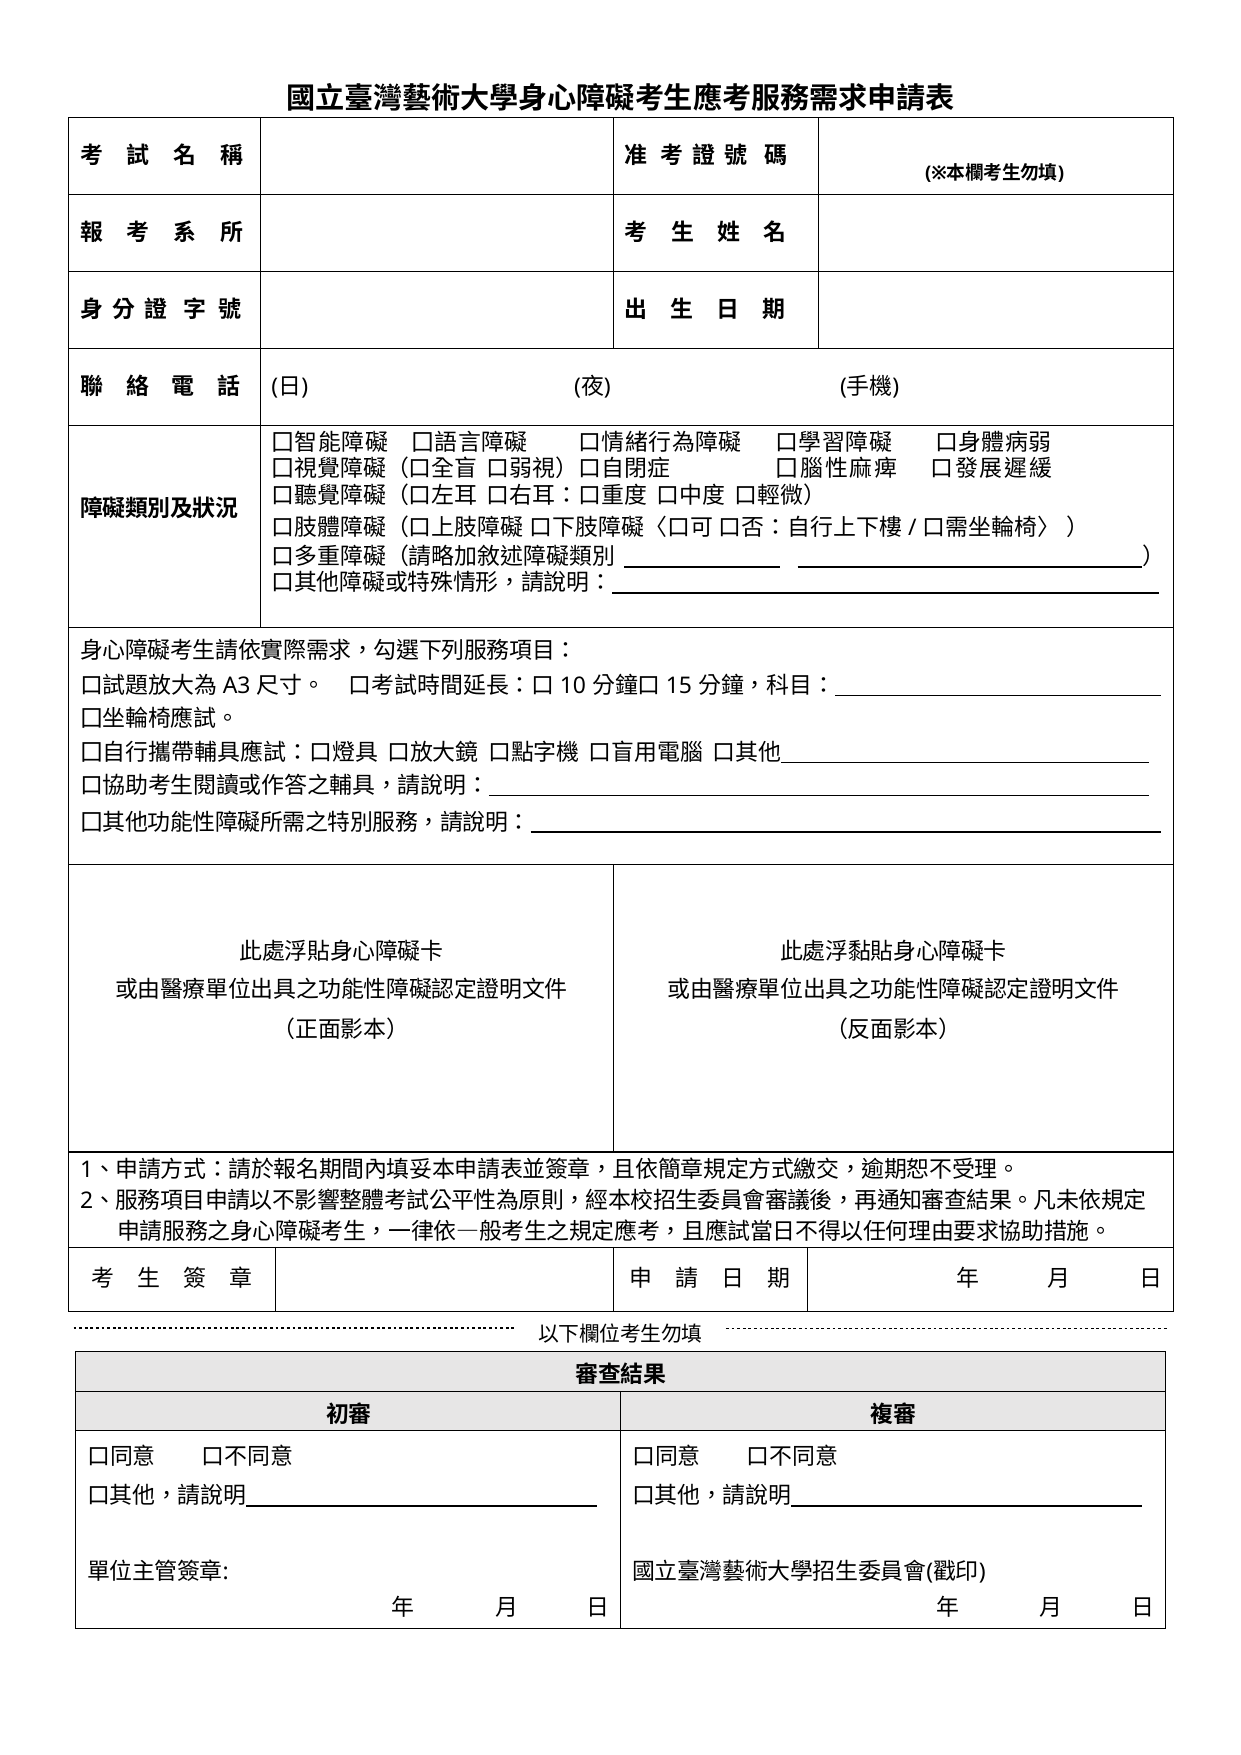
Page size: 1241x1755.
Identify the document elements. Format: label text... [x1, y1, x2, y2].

table_cell 簽 [173, 1248, 212, 1311]
table_cell 生 [656, 195, 708, 271]
table_cell 生 [126, 1248, 172, 1311]
table_cell [1105, 349, 1173, 425]
table_cell 期 [758, 272, 818, 348]
table_cell 章 [212, 1248, 260, 1311]
table_cell [819, 195, 1173, 271]
table_cell 此處浮貼身心障礙卡 或由醫療單位出具之功能性障礙認定證明文件 （正面影本） [69, 865, 613, 1151]
table_cell 聯 絡 電 話 [69, 349, 260, 425]
table_cell 日 [1105, 1248, 1173, 1311]
table_header 名 [173, 118, 212, 194]
table_cell 囗智能障礙 囗語言障礙 口情緒行為障礙 口學習障礙 口身體病弱囗視覺障礙（口全盲 口弱視）口自閉症 囗腦性麻痺 口發展遲緩口聽覺障礙（口左耳 口右耳：口重度 口中度 口輕微） 口肢體障礙（口上肢障礙 口下肢障礙〈口可 口否：自行上下樓 / 口需坐輪椅〉 ） 口多重障礙（請略加敘述障礙類別 ）口其他障礙或特殊情形，請說明： [261, 426, 1173, 627]
table_cell (日) [261, 349, 441, 425]
text 以下欄位考生勿填 [56, 1317, 1184, 1347]
table_cell 號 [212, 272, 260, 348]
table_cell 所 [212, 195, 260, 271]
table_cell 考 [614, 195, 656, 271]
table_cell 期 [758, 1248, 807, 1311]
table_cell [261, 272, 613, 348]
table_cell 申 [614, 1248, 656, 1311]
table_header (※本欄考生勿填) [819, 118, 1173, 194]
table_cell 障礙類別及狀況 [69, 426, 260, 627]
table_header 稱 [212, 118, 260, 194]
table_cell [276, 1248, 613, 1311]
table_header 考 證 號 [656, 118, 757, 194]
table_header 考 試 [69, 118, 172, 194]
table_cell [260, 1248, 275, 1311]
table_cell [656, 349, 708, 425]
table_cell [1014, 349, 1105, 425]
table_cell 身 分 證 [69, 272, 172, 348]
table_cell [819, 272, 1173, 348]
table_cell 口同意 口不同意 口其他，請說明 國立臺灣藝術大學招生委員會(戳印) 年 月 日 [621, 1431, 1165, 1628]
table_header [261, 118, 613, 194]
table_cell 月 [1014, 1248, 1105, 1311]
table_cell 系 [173, 195, 212, 271]
table_cell (夜) [441, 349, 613, 425]
table_cell 名 [758, 195, 818, 271]
table_header 准 [614, 118, 656, 194]
text 國立臺灣藝術大學身心障礙考生應考服務需求申請表 [56, 75, 1184, 117]
table_cell [614, 349, 656, 425]
table_cell [261, 195, 613, 271]
table_cell 此處浮黏貼身心障礙卡 或由醫療單位出具之功能性障礙認定證明文件 （反面影本） [614, 865, 1173, 1151]
table_cell 請 [656, 1248, 708, 1311]
table_cell [928, 349, 1013, 425]
table_cell 年 [928, 1248, 1013, 1311]
table_cell 報 考 [69, 195, 172, 271]
table_cell (手機) [807, 349, 928, 425]
table_cell 身心障礙考生請依實際需求，勾選下列服務項目： 口試題放大為A3 尺寸。 口考試時間延長：口 10 分鐘口 15 分鐘，科目： 囗坐輪椅應試。 囗自行攜帶輔具應試：口燈具 口放大鏡 口點字機 口盲用電腦 口其他 口協助考生閱讀或作答之輔具，請說明： 囗其他功能性障礙所需之特別服務，請說明： [69, 628, 1173, 864]
table_cell 日 [708, 272, 757, 348]
table_header 審查結果 [76, 1352, 1165, 1391]
table_cell 字 [173, 272, 212, 348]
table_cell 複審 [621, 1392, 1165, 1430]
table_cell 考 [69, 1248, 126, 1311]
table_cell 出 [614, 272, 656, 348]
table_cell [808, 1248, 928, 1311]
table_cell [758, 349, 807, 425]
table_cell 生 [656, 272, 708, 348]
table_cell 姓 [708, 195, 757, 271]
table_header 碼 [758, 118, 818, 194]
table_cell 口同意 口不同意 口其他，請說明 單位主管簽章: 年 月 日 [76, 1431, 620, 1628]
table_cell [708, 349, 757, 425]
table_cell 1、申請方式：請於報名期間內填妥本申請表並簽章，且依簡章規定方式繳交，逾期恕不受理。 2、服務項目申請以不影響整體考試公平性為原則，經本校招生委員會審議後，再通知審查結果。凡未依規定 申請服務之身心障礙考生，一律依—般考生之規定應考，且應試當日不得以任何理由要求協助措施。 [69, 1153, 1173, 1247]
table_cell 初審 [76, 1392, 620, 1430]
table_cell 日 [708, 1248, 757, 1311]
